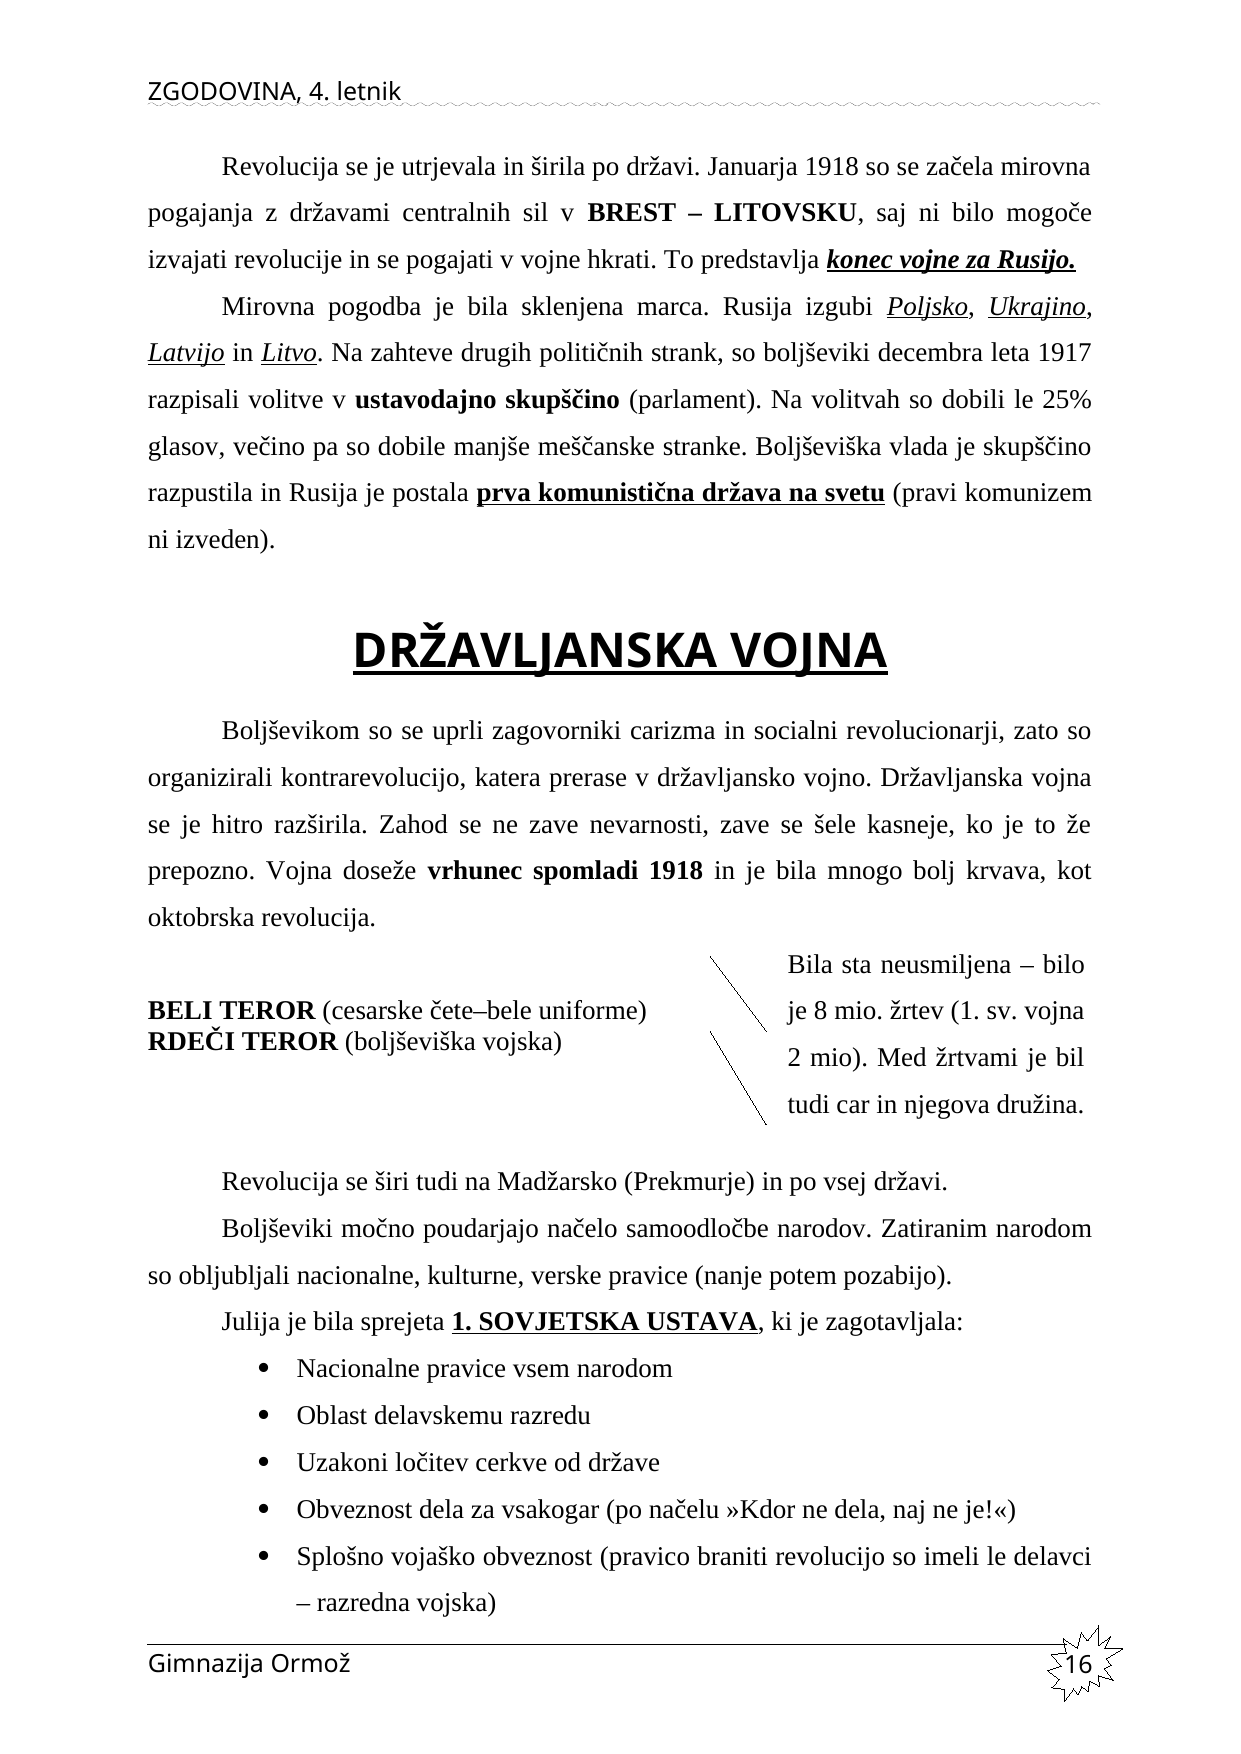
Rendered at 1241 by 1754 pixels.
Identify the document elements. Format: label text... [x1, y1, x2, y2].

list Splošno vojaško obveznost (pravico braniti revolucijo so imeli le delavci – razredna vojska) [259, 1540, 1093, 1618]
table_header [710, 948, 776, 1119]
list Oblast delavskemu razredu [259, 1399, 1093, 1430]
text Julija je bila sprejeta 1. SOVJETSKA USTAVA, ki je zagotavljala: [148, 1306, 1093, 1337]
text Boljševiki močno poudarjajo načelo samoodločbe narodov. Zatiranim narodom so obljubljali nacionalne, kulturne, verske pravice (nanje potem pozabijo). [148, 1212, 1093, 1290]
list Uzakoni ločitev cerkve od države [259, 1446, 1093, 1477]
table_header BELI TEROR (cesarske čete–bele uniforme) [136, 948, 710, 1026]
text Mirovna pogodba je bila sklenjena marca. Rusija izgubi Poljsko, Ukrajino, Latvijo in Litvo. Na zahteve drugih političnih strank, so boljševiki decembra leta 1917 razpisali volitve v ustavodajno skupščino (parlament). Na volitvah so dobili le 25% glasov, večino pa so dobile manjše meščanske stranke. Boljševiška vlada je skupščino razpustila in Rusija je postala prva komunistična država na svetu (pravi komunizem ni izveden). [148, 290, 1093, 554]
list Nacionalne pravice vsem narodom [259, 1352, 1093, 1383]
list Obveznost dela za vsakogar (po načelu »Kdor ne dela, naj ne je!«) [259, 1493, 1093, 1524]
text Boljševikom so se uprli zagovorniki carizma in socialni revolucionarji, zato so organizirali kontrarevolucijo, katera prerase v državljansko vojno. Državljanska vojna se je hitro razširila. Zahod se ne zave nevarnosti, zave se šele kasneje, ko je to že prepozno. Vojna doseže vrhunec spomladi 1918 in je bila mnogo bolj krvava, kot oktobrska revolucija. [148, 714, 1093, 932]
text Revolucija se je utrjevala in širila po državi. Januarja 1918 so se začela mirovna pogajanja z državami centralnih sil v BREST – LITOVSKU, saj ni bilo mogoče izvajati revolucije in se pogajati v vojne hkrati. To predstavlja konec vojne za Rusijo. [148, 150, 1093, 274]
text DRŽAVLJANSKA VOJNA [148, 616, 1093, 682]
table_header Bila sta neusmiljena – bilo je 8 mio. žrtev (1. sv. vojna 2 mio). Med žrtvami je bil tudi car in njegova družina. [776, 948, 1096, 1119]
table_cell RDEČI TEROR (boljševiška vojska) [136, 1026, 710, 1119]
text Revolucija se širi tudi na Madžarsko (Prekmurje) in po vsej državi. [148, 1166, 1093, 1197]
